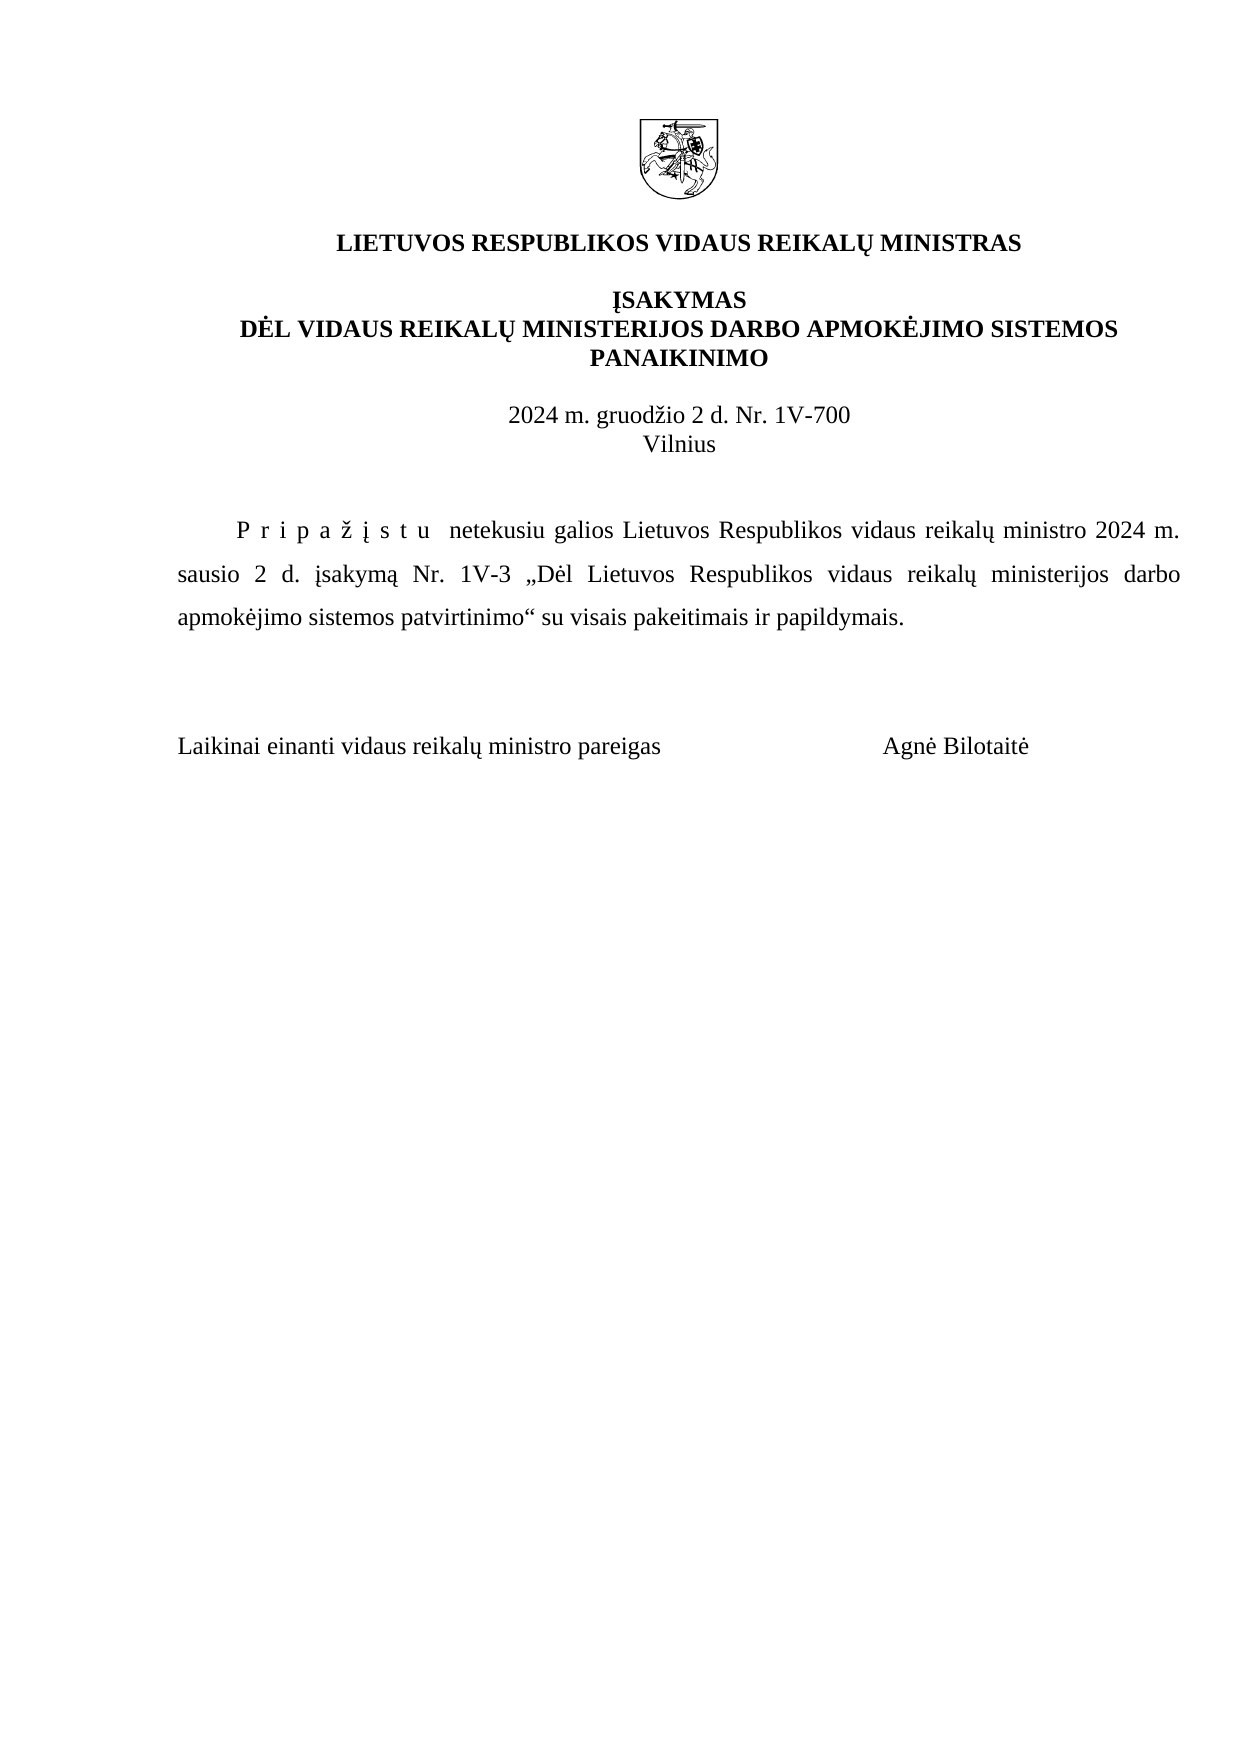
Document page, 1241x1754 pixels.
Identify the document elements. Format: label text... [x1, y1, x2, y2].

text Laikinai einanti vidaus reikalų ministro pareigas Agnė Bilotaitė [177, 731, 1181, 760]
text DĖL VIDAUS REIKALŲ MINISTERIJOS DARBO APMOKĖJIMO SISTEMOS PANAIKINIMO [177, 314, 1181, 372]
text Vilnius [177, 429, 1181, 458]
text ĮSAKYMAS [177, 286, 1181, 314]
text LIETUVOS RESPUBLIKOS VIDAUS REIKALŲ MINISTRAS [177, 228, 1181, 257]
text Pripažįstu netekusiu galios Lietuvos Respublikos vidaus reikalų ministro 2024 m. sausio 2 d. įsakymą Nr. 1V-3 „Dėl Lietuvos Respublikos vidaus reikalų ministerijos darbo apmokėjimo sistemos patvirtinimo“ su visais pakeitimais ir papildymais. [177, 516, 1181, 631]
text 2024 m. gruodžio 2 d. Nr. 1V-700 [177, 401, 1181, 429]
